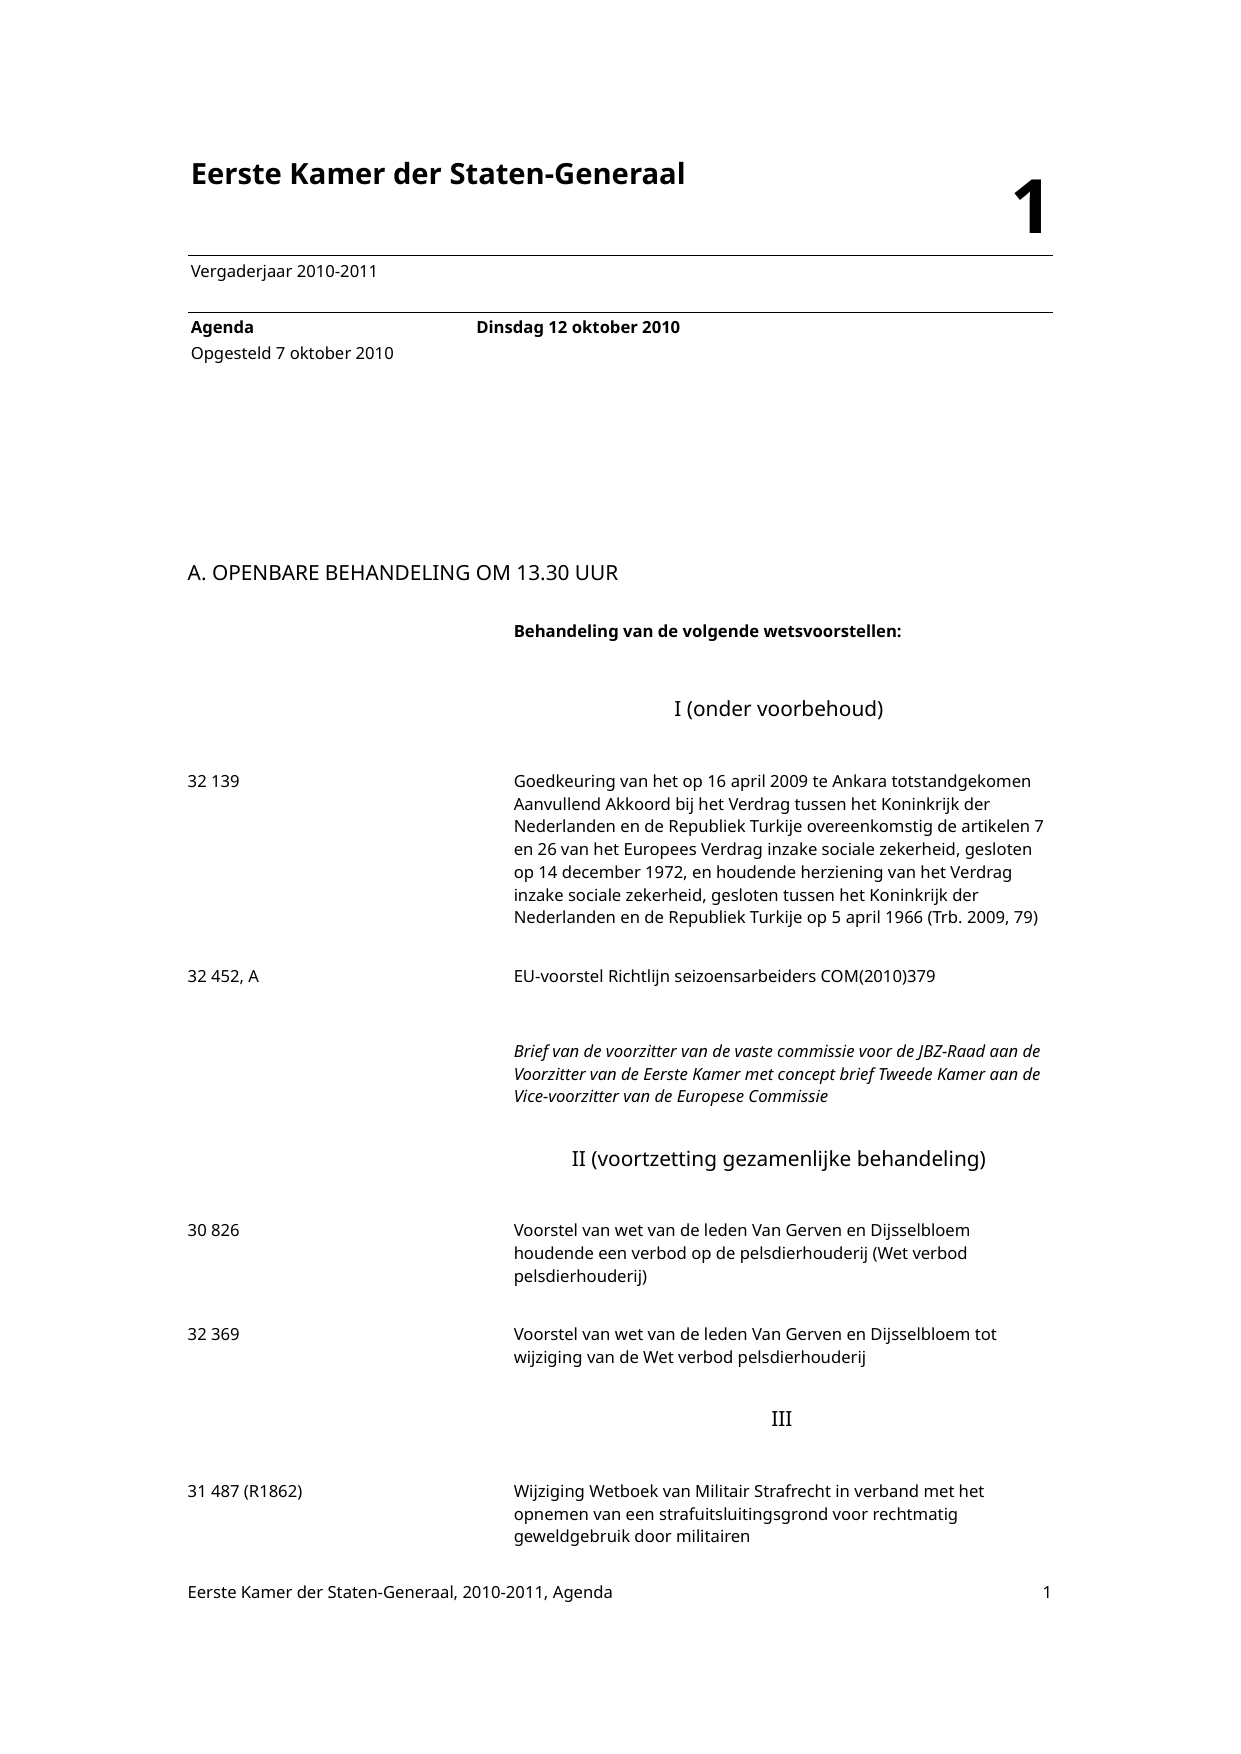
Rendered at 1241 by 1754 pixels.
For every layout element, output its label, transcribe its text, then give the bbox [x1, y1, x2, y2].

table_cell 30 826 [188, 1216, 490, 1320]
table_cell [490, 692, 510, 767]
table_cell [490, 1401, 510, 1476]
table_cell Wijziging Wetboek van Militair Strafrecht in verband met het opnemen van een strafuitsluitingsgrond voor rechtmatig geweldgebruik door militairen [510, 1476, 1053, 1551]
table_cell [188, 1037, 490, 1141]
table_cell Goedkeuring van het op 16 april 2009 te Ankara totstandgekomen Aanvullend Akkoord bij het Verdrag tussen het Koninkrijk der Nederlanden en de Republiek Turkije overeenkomstig de artikelen 7 en 26 van het Europees Verdrag inzake sociale zekerheid, gesloten op 14 december 1972, en houdende herziening van het Verdrag inzake sociale zekerheid, gesloten tussen het Koninkrijk der Nederlanden en de Republiek Turkije op 5 april 1966 (Trb. 2009, 79) [510, 767, 1053, 962]
table_cell Agenda [188, 313, 473, 339]
table_cell III [510, 1401, 1053, 1476]
table_header Behandeling van de volgende wetsvoorstellen: [510, 617, 1053, 692]
table_cell [490, 1320, 510, 1401]
table_header [188, 617, 490, 692]
table_cell [473, 256, 1053, 312]
table_cell [188, 1401, 490, 1476]
table_cell [490, 767, 510, 962]
table_header 1 [880, 150, 1053, 255]
table_cell 31 487 (R1862) [188, 1476, 490, 1551]
table_cell EU-voorstel Richtlijn seizoensarbeiders COM(2010)379 [510, 962, 1053, 1037]
table_cell 32 452, A [188, 962, 490, 1037]
table_cell II (voortzetting gezamenlijke behandeling) [510, 1141, 1053, 1216]
table_cell [490, 1216, 510, 1320]
table_cell Opgesteld 7 oktober 2010 [188, 339, 473, 439]
table_cell [490, 962, 510, 1037]
table_cell [188, 1141, 490, 1216]
table_cell Brief van de voorzitter van de vaste commissie voor de JBZ-Raad aan de Voorzitter van de Eerste Kamer met concept brief Tweede Kamer aan de Vice-voorzitter van de Europese Commissie [510, 1037, 1053, 1141]
table_cell Vergaderjaar 2010-2011 [188, 256, 473, 312]
table_header [490, 617, 510, 692]
table_cell Voorstel van wet van de leden Van Gerven en Dijsselbloem tot wijziging van de Wet verbod pelsdierhouderij [510, 1320, 1053, 1401]
table_header Eerste Kamer der Staten-Generaal [188, 150, 879, 255]
table_cell [490, 1476, 510, 1551]
table_cell Voorstel van wet van de leden Van Gerven en Dijsselbloem houdende een verbod op de pelsdierhouderij (Wet verbod pelsdierhouderij) [510, 1216, 1053, 1320]
table_cell Dinsdag 12 oktober 2010 [473, 313, 1053, 339]
table_cell [473, 339, 1053, 439]
table_cell [188, 692, 490, 767]
table_cell 32 369 [188, 1320, 490, 1401]
subtitle A. OPENBARE BEHANDELING OM 13.30 UUR [187, 558, 1053, 587]
table_cell I (onder voorbehoud) [510, 692, 1053, 767]
table_cell 32 139 [188, 767, 490, 962]
table_cell [490, 1141, 510, 1216]
table_cell [490, 1037, 510, 1141]
